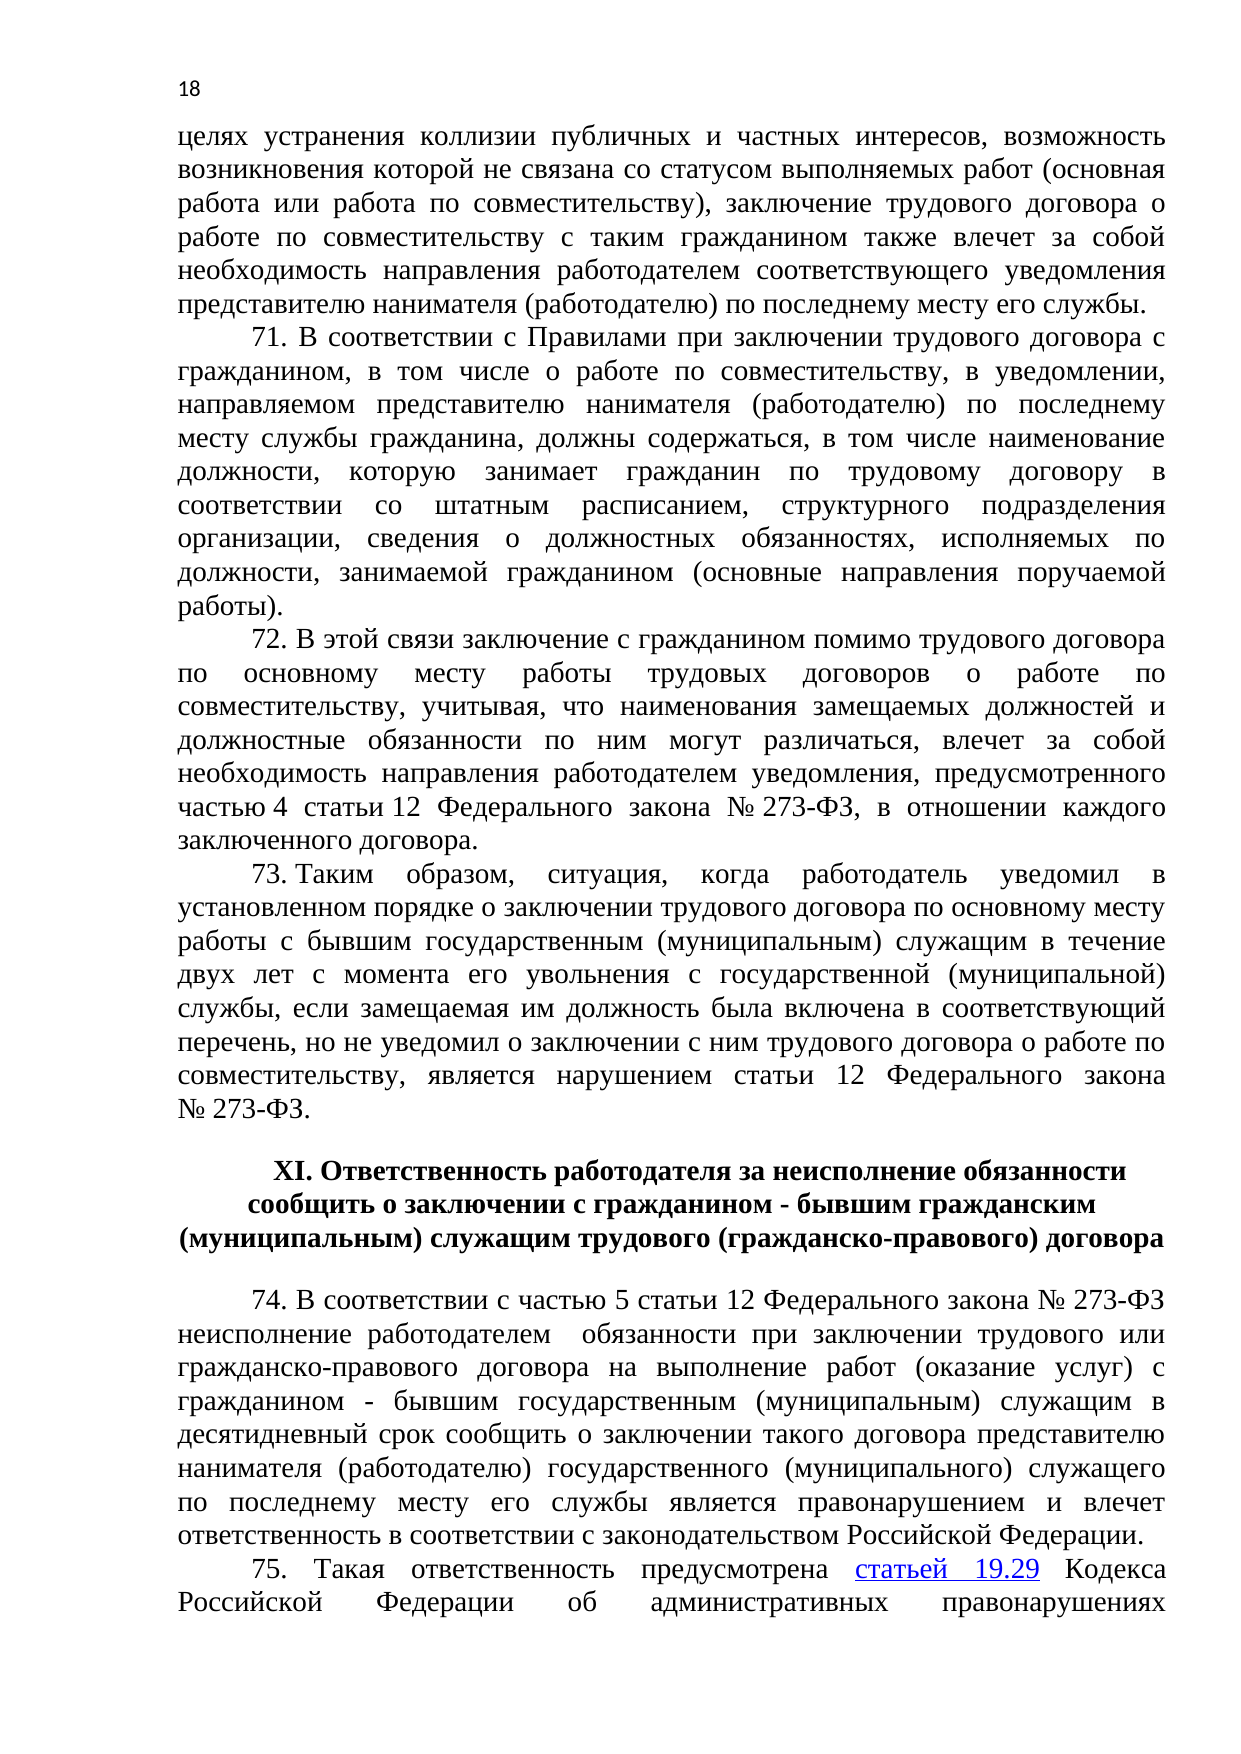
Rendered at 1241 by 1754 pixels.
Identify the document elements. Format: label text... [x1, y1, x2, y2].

text 75. Такая ответственность предусмотрена статьей 19.29 Кодекса Российской Федерации об административных правонарушениях [177, 1551, 1166, 1618]
text 71. В соответствии с Правилами при заключении трудового договора с гражданином, в том числе о работе по совместительству, в уведомлении, направляемом представителю нанимателя (работодателю) по последнему месту службы гражданина, должны содержаться, в том числе наименование должности, которую занимает гражданин по трудовому договору в соответствии со штатным расписанием, структурного подразделения организации, сведения о должностных обязанностях, исполняемых по должности, занимаемой гражданином (основные направления поручаемой работы). [177, 319, 1166, 621]
text целях устранения коллизии публичных и частных интересов, возможность возникновения которой не связана со статусом выполняемых работ (основная работа или работа по совместительству), заключение трудового договора о работе по совместительству с таким гражданином также влечет за собой необходимость направления работодателем соответствующего уведомления представителю нанимателя (работодателю) по последнему месту его службы. [177, 118, 1166, 319]
text 73. Таким образом, ситуация, когда работодатель уведомил в установленном порядке о заключении трудового договора по основному месту работы с бывшим государственным (муниципальным) служащим в течение двух лет с момента его увольнения с государственной (муниципальной) службы, если замещаемая им должность была включена в соответствующий перечень, но не уведомил о заключении с ним трудового договора о работе по совместительству, является нарушением статьи 12 Федерального закона № 273-ФЗ. [177, 856, 1166, 1124]
text XI. Ответственность работодателя за неисполнение обязанности сообщить о заключении с гражданином - бывшим гражданским (муниципальным) служащим трудового (гражданско-правового) договора [177, 1153, 1166, 1254]
text 74. В соответствии с частью 5 статьи 12 Федерального закона № 273-ФЗ неисполнение работодателем обязанности при заключении трудового или гражданско-правового договора на выполнение работ (оказание услуг) с гражданином - бывшим государственным (муниципальным) служащим в десятидневный срок сообщить о заключении такого договора представителю нанимателя (работодателю) государственного (муниципального) служащего по последнему месту его службы является правонарушением и влечет ответственность в соответствии с законодательством Российской Федерации. [177, 1282, 1166, 1551]
text 72. В этой связи заключение с гражданином помимо трудового договора по основному месту работы трудовых договоров о работе по совместительству, учитывая, что наименования замещаемых должностей и должностные обязанности по ним могут различаться, влечет за собой необходимость направления работодателем уведомления, предусмотренного частью 4 статьи 12 Федерального закона № 273-ФЗ, в отношении каждого заключенного договора. [177, 621, 1166, 856]
